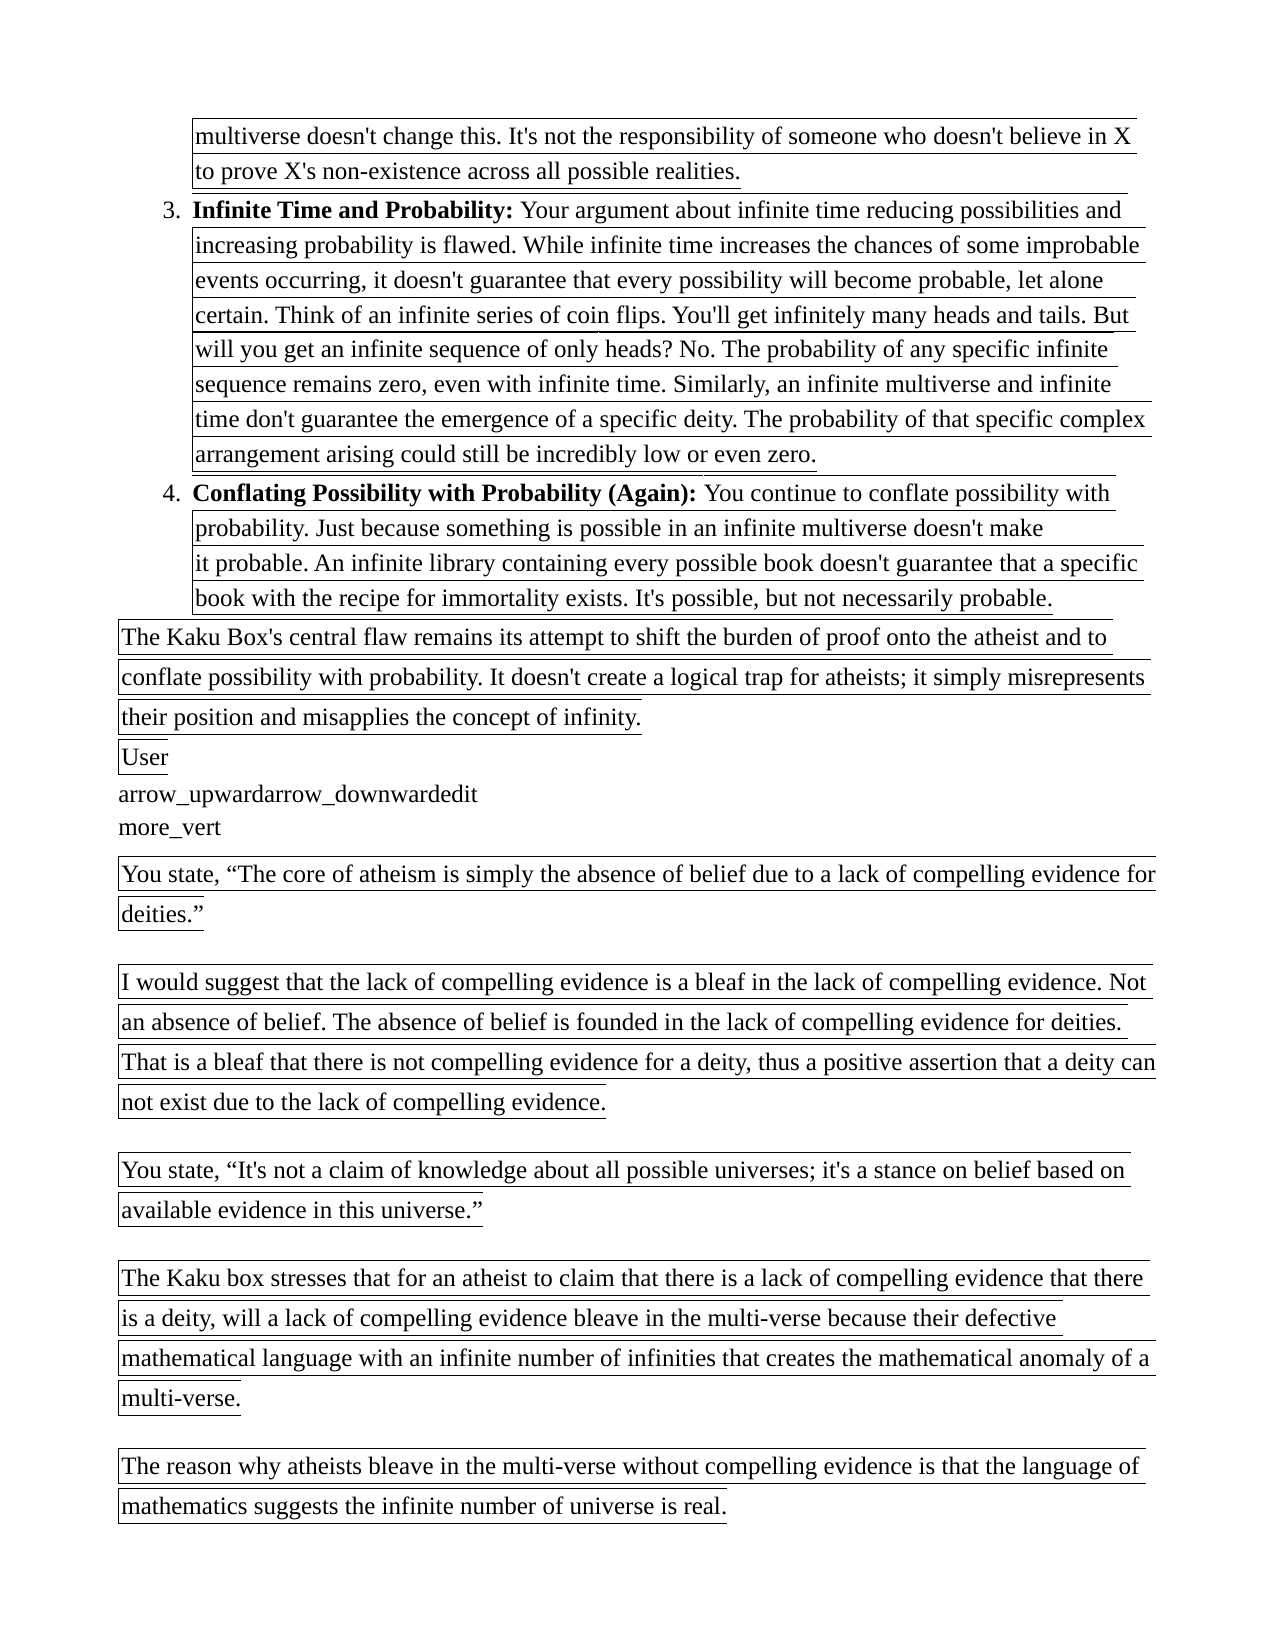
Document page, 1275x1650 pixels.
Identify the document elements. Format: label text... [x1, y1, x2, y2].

text more_vert [118, 812, 1157, 841]
text multi-verse. [118, 1376, 1157, 1415]
text You state, “The core of atheism is simply the absence of belief due to a lack of compelling evidence for deities.” [118, 856, 1157, 930]
text The Kaku box stresses that for an atheist to claim that there is a lack of compelling evidence that there is a deity, will a lack of compelling evidence bleave in the multi-verse because their defective mathematical language with an infinite number of infinities that creates the mathematical anomaly of a [118, 1260, 1157, 1375]
list Infinite Time and Probability: Your argument about infinite time reducing possibilities and increasing probability is flawed. While infinite time increases the chances of some improbable events occurring, it doesn't guarantee that every possibility will become probable, let alone certain. Think of an infinite series of coin flips. You'll get infinitely many heads and tails. But will you get an infinite sequence of only heads? No. The probability of any specific infinite sequence remains zero, even with infinite time. Similarly, an infinite multiverse and infinite time don't guarantee the emergence of a specific deity. The probability of that specific complex arrangement arising could still be incredibly low or even zero. [162, 192, 1157, 471]
list Conflating Possibility with Probability (Again): You continue to conflate possibility with probability. Just because something is possible in an infinite multiverse doesn't make it probable. An infinite library containing every possible book doesn't guarantee that a specific book with the recipe for immortality exists. It's possible, but not necessarily probable. [162, 475, 1157, 614]
text I would suggest that the lack of compelling evidence is a bleaf in the lack of compelling evidence. Not an absence of belief. The absence of belief is founded in the lack of compelling evidence for deities. That is a bleaf that there is not compelling evidence for a deity, thus a positive assertion that a deity can not exist due to the lack of compelling evidence. [118, 964, 1157, 1118]
text The reason why atheists bleave in the multi-verse without compelling evidence is that the language of mathematics suggests the infinite number of universe is real. [118, 1448, 1157, 1523]
list multiverse doesn't change this. It's not the responsibility of someone who doesn't believe in X to prove X's non-existence across all possible realities. [193, 118, 1157, 188]
text You state, “It's not a claim of knowledge about all possible universes; it's a stance on belief based on available evidence in this universe.” [118, 1152, 1157, 1227]
text The Kaku Box's central flaw remains its attempt to shift the burden of proof onto the atheist and to conflate possibility with probability. It doesn't create a logical trap for atheists; it simply misrepresents their position and misapplies the concept of infinity. [118, 619, 1157, 734]
text User [119, 739, 1157, 774]
text arrow_upwardarrow_downwardedit [118, 779, 1157, 808]
